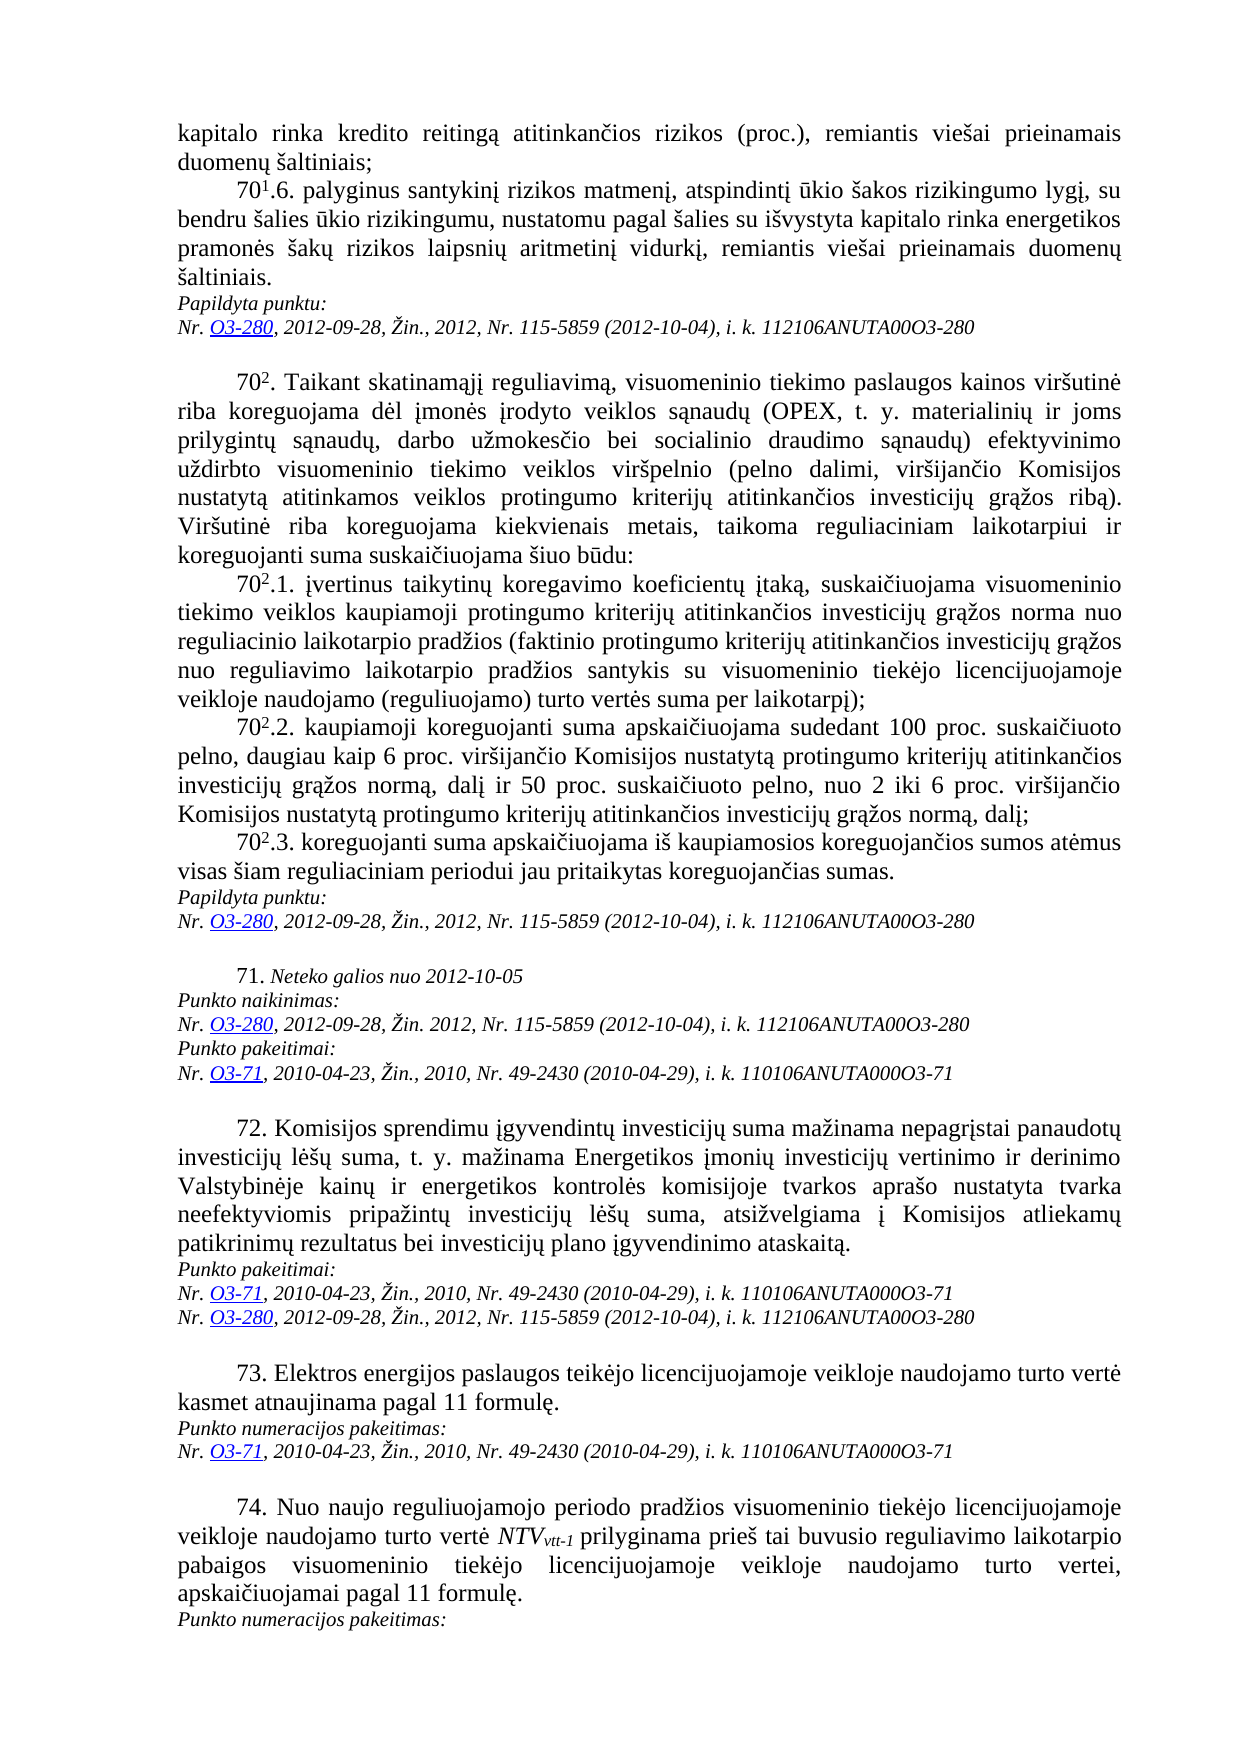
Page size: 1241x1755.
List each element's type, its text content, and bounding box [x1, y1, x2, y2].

text 73. Elektros energijos paslaugos teikėjo licencijuojamoje veikloje naudojamo turto vertė kasmet atnaujinama pagal 11 formulę. [177, 1358, 1122, 1415]
text Nr. O3-280, 2012-09-28, Žin., 2012, Nr. 115-5859 (2012-10-04), i. k. 112106ANUTA00O3-280 [177, 1305, 1122, 1329]
text Nr. O3-71, 2010-04-23, Žin., 2010, Nr. 49-2430 (2010-04-29), i. k. 110106ANUTA000O3-71 [177, 1060, 1122, 1084]
text Papildyta punktu: [177, 885, 1122, 909]
text Punkto pakeitimai: [177, 1036, 1122, 1060]
text 74. Nuo naujo reguliuojamojo periodo pradžios visuomeninio tiekėjo licencijuojamoje veikloje naudojamo turto vertė NTVvtt-1 prilyginama prieš tai buvusio reguliavimo laikotarpio pabaigos visuomeninio tiekėjo licencijuojamoje veikloje naudojamo turto vertei, apskaičiuojamai pagal 11 formulę. [177, 1492, 1122, 1607]
text 702.1. įvertinus taikytinų koregavimo koeficientų įtaką, suskaičiuojama visuomeninio tiekimo veiklos kaupiamoji protingumo kriterijų atitinkančios investicijų grąžos norma nuo reguliacinio laikotarpio pradžios (faktinio protingumo kriterijų atitinkančios investicijų grąžos nuo reguliavimo laikotarpio pradžios santykis su visuomeninio tiekėjo licencijuojamoje veikloje naudojamo (reguliuojamo) turto vertės suma per laikotarpį); [177, 569, 1122, 712]
text Nr. O3-280, 2012-09-28, Žin., 2012, Nr. 115-5859 (2012-10-04), i. k. 112106ANUTA00O3-280 [177, 315, 1122, 339]
text Punkto numeracijos pakeitimas: [177, 1607, 1122, 1631]
text 701.6. palyginus santykinį rizikos matmenį, atspindintį ūkio šakos rizikingumo lygį, su bendru šalies ūkio rizikingumu, nustatomu pagal šalies su išvystyta kapitalo rinka energetikos pramonės šakų rizikos laipsnių aritmetinį vidurkį, remiantis viešai prieinamais duomenų šaltiniais. [177, 176, 1122, 291]
text 71. Neteko galios nuo 2012-10-05 [177, 962, 1122, 988]
text Nr. O3-71, 2010-04-23, Žin., 2010, Nr. 49-2430 (2010-04-29), i. k. 110106ANUTA000O3-71 [177, 1439, 1122, 1463]
text Punkto numeracijos pakeitimas: [177, 1415, 1122, 1439]
text 702.2. kaupiamoji koreguojanti suma apskaičiuojama sudedant 100 proc. suskaičiuoto pelno, daugiau kaip 6 proc. viršijančio Komisijos nustatytą protingumo kriterijų atitinkančios investicijų grąžos normą, dalį ir 50 proc. suskaičiuoto pelno, nuo 2 iki 6 proc. viršijančio Komisijos nustatytą protingumo kriterijų atitinkančios investicijų grąžos normą, dalį; [177, 712, 1122, 827]
text Papildyta punktu: [177, 291, 1122, 315]
text Nr. O3-280, 2012-09-28, Žin., 2012, Nr. 115-5859 (2012-10-04), i. k. 112106ANUTA00O3-280 [177, 909, 1122, 933]
text kapitalo rinka kredito reitingą atitinkančios rizikos (proc.), remiantis viešai prieinamais duomenų šaltiniais; [177, 118, 1122, 176]
text Punkto pakeitimai: [177, 1257, 1122, 1281]
text 702.3. koreguojanti suma apskaičiuojama iš kaupiamosios koreguojančios sumos atėmus visas šiam reguliaciniam periodui jau pritaikytas koreguojančias sumas. [177, 827, 1122, 885]
text 702. Taikant skatinamąjį reguliavimą, visuomeninio tiekimo paslaugos kainos viršutinė riba koreguojama dėl įmonės įrodyto veiklos sąnaudų (OPEX, t. y. materialinių ir joms prilygintų sąnaudų, darbo užmokesčio bei socialinio draudimo sąnaudų) efektyvinimo uždirbto visuomeninio tiekimo veiklos viršpelnio (pelno dalimi, viršijančio Komisijos nustatytą atitinkamos veiklos protingumo kriterijų atitinkančios investicijų grąžos ribą). Viršutinė riba koreguojama kiekvienais metais, taikoma reguliaciniam laikotarpiui ir koreguojanti suma suskaičiuojama šiuo būdu: [177, 367, 1122, 569]
text Nr. O3-280, 2012-09-28, Žin. 2012, Nr. 115-5859 (2012-10-04), i. k. 112106ANUTA00O3-280 [177, 1012, 1122, 1036]
text Punkto naikinimas: [177, 988, 1122, 1012]
text Nr. O3-71, 2010-04-23, Žin., 2010, Nr. 49-2430 (2010-04-29), i. k. 110106ANUTA000O3-71 [177, 1281, 1122, 1305]
text 72. Komisijos sprendimu įgyvendintų investicijų suma mažinama nepagrįstai panaudotų investicijų lėšų suma, t. y. mažinama Energetikos įmonių investicijų vertinimo ir derinimo Valstybinėje kainų ir energetikos kontrolės komisijoje tvarkos aprašo nustatyta tvarka neefektyviomis pripažintų investicijų lėšų suma, atsižvelgiama į Komisijos atliekamų patikrinimų rezultatus bei investicijų plano įgyvendinimo ataskaitą. [177, 1113, 1122, 1257]
